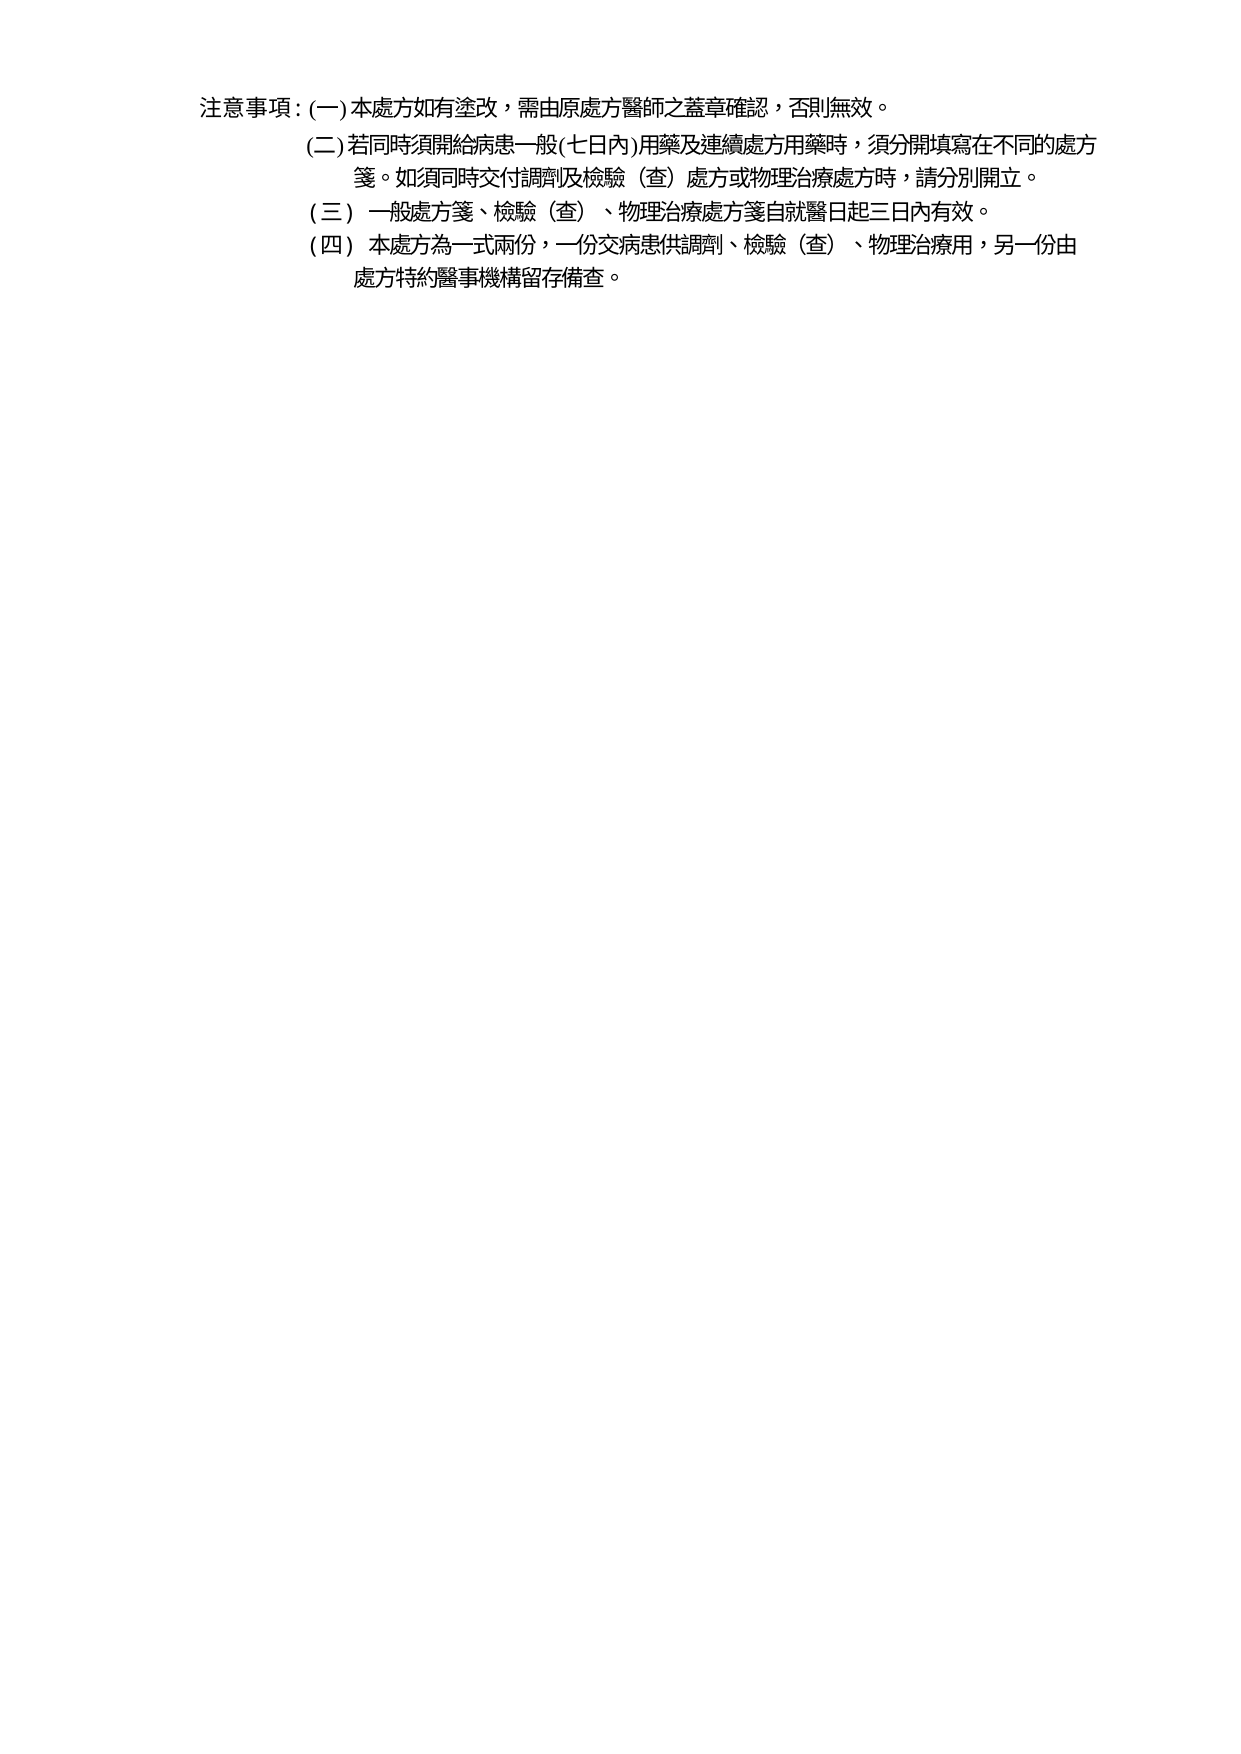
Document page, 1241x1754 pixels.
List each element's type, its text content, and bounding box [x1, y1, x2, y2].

text (四) 本處方為一式兩份，一份交病患供調劑、檢驗（查）、物理治療用，另一份由處方特約醫事機構留存備查。 [306, 227, 1098, 293]
text 注意事項: (一) 本處方如有塗改，需由原處方醫師之蓋章確認，否則無效。 [199, 64, 1098, 127]
text (三) 一般處方箋、檢驗（查）、物理治療處方箋自就醫日起三日內有效。 [306, 193, 1098, 227]
text (二) 若同時須開給病患一般(七日內)用藥及連續處方用藥時，須分開填寫在不同的處方箋。如須同時交付調劑及檢驗（查）處方或物理治療處方時，請分別開立。 [306, 127, 1098, 193]
